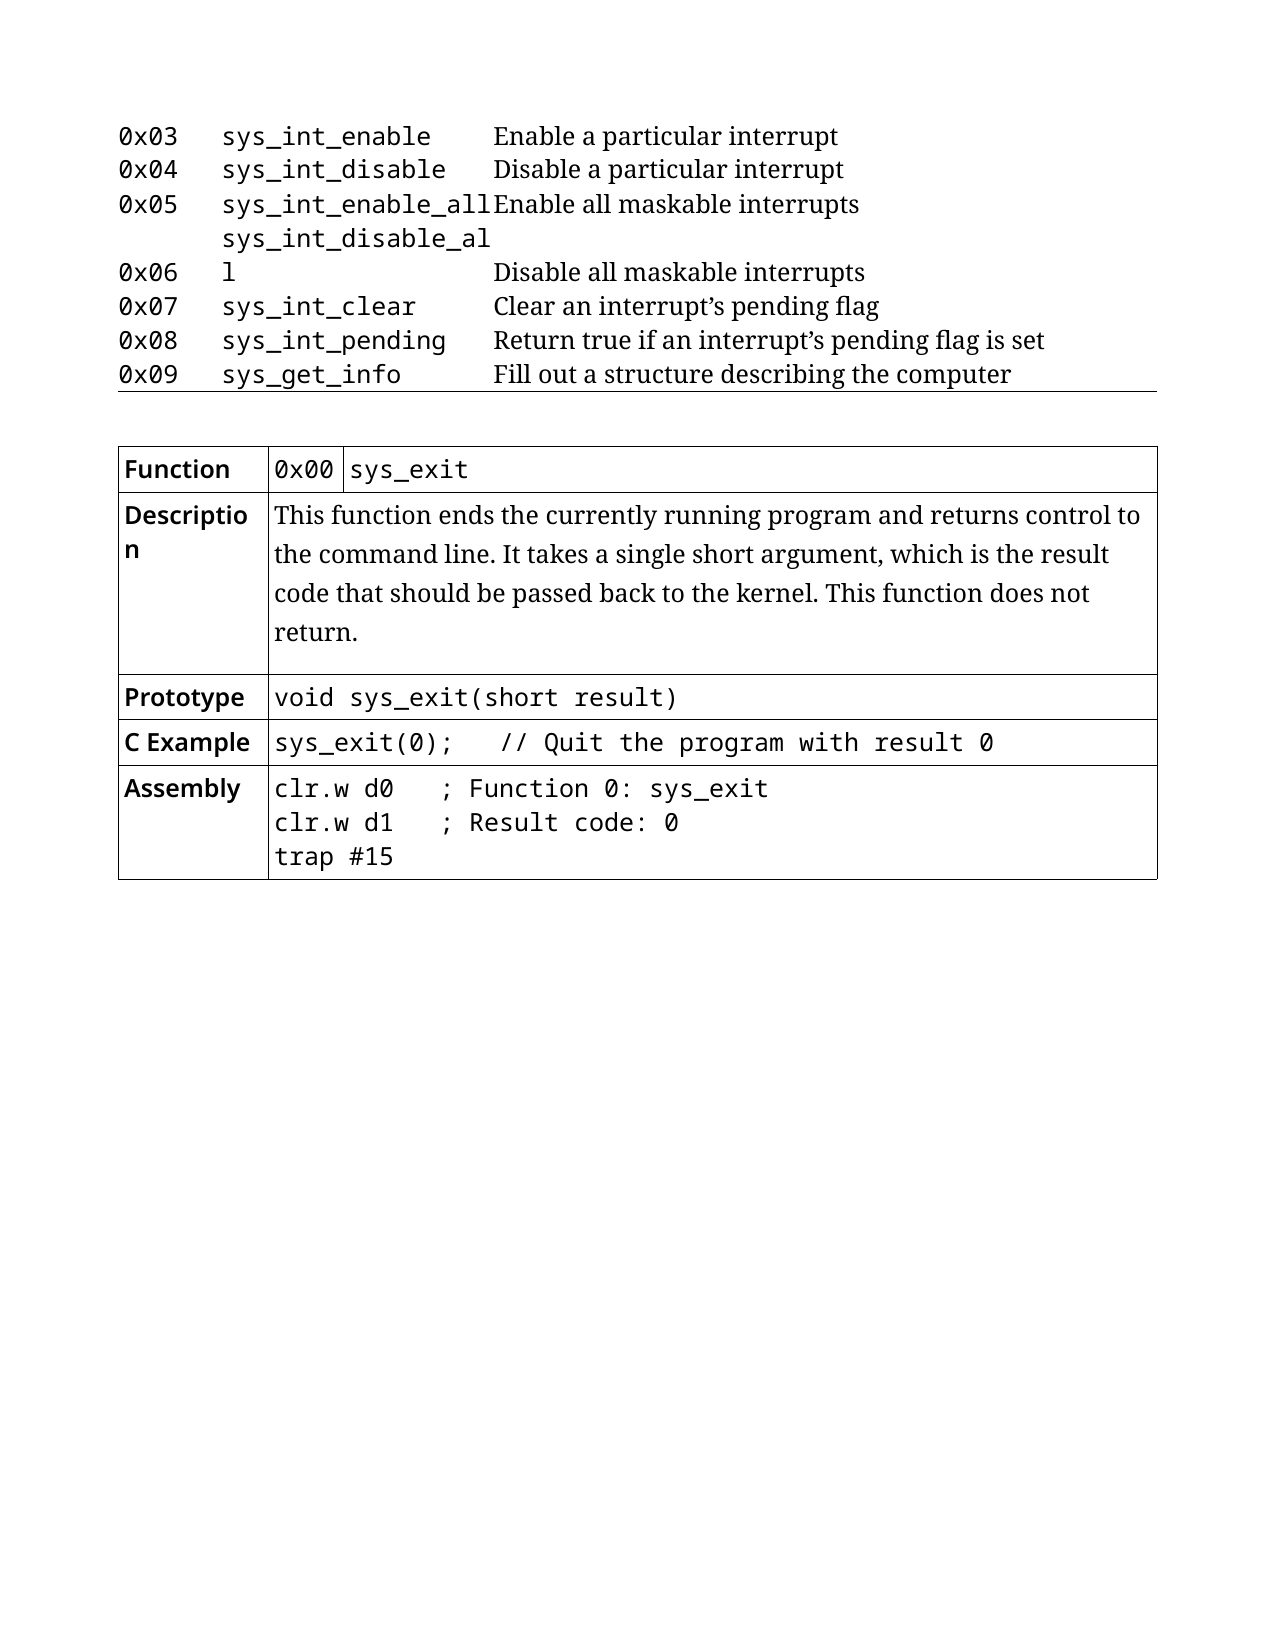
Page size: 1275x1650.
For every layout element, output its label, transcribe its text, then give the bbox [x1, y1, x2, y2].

table_cell sys_int_enable_all [221, 186, 493, 220]
table_cell 0x06 [118, 220, 221, 288]
table_cell sys_int_enable [221, 118, 493, 152]
table_cell This function ends the currently running program and returns control to the command line. It takes a single short argument, which is the result code that should be passed back to the kernel. This function does not return. [269, 493, 1157, 673]
table_cell Assembly [119, 766, 268, 878]
table_cell Enable all maskable interrupts [493, 186, 1157, 220]
table_cell Disable a particular interrupt [493, 152, 1157, 186]
table_cell Enable a particular interrupt [493, 118, 1157, 152]
table_cell C Example [119, 720, 268, 765]
table_cell sys_get_info [221, 357, 493, 391]
table_cell Prototype [119, 675, 268, 719]
table_cell Return true if an interrupt’s pending flag is set [493, 323, 1157, 357]
table_cell sys_exit(0); // Quit the program with result 0 [269, 720, 1157, 765]
table_header Function [119, 447, 268, 492]
table_cell Fill out a structure describing the computer [493, 357, 1157, 391]
table_cell Disable all maskable interrupts [493, 220, 1157, 288]
table_cell 0x07 [118, 289, 221, 322]
table_cell sys_int_clear [221, 289, 493, 322]
table_cell sys_int_disable_all [221, 220, 493, 288]
table_cell Description [119, 493, 268, 673]
table_cell clr.w d0 ; Function 0: sys_exit clr.w d1 ; Result code: 0 trap #15 [269, 766, 1157, 878]
table_cell 0x09 [118, 357, 221, 391]
table_cell 0x04 [118, 152, 221, 186]
table_cell 0x05 [118, 186, 221, 220]
table_cell sys_int_pending [221, 323, 493, 357]
table_header sys_exit [344, 447, 1157, 492]
table_header 0x00 [269, 447, 343, 492]
table_cell sys_int_disable [221, 152, 493, 186]
table_cell 0x03 [118, 118, 221, 152]
table_cell Clear an interrupt’s pending flag [493, 289, 1157, 322]
table_cell void sys_exit(short result) [269, 675, 1157, 719]
table_cell 0x08 [118, 323, 221, 357]
